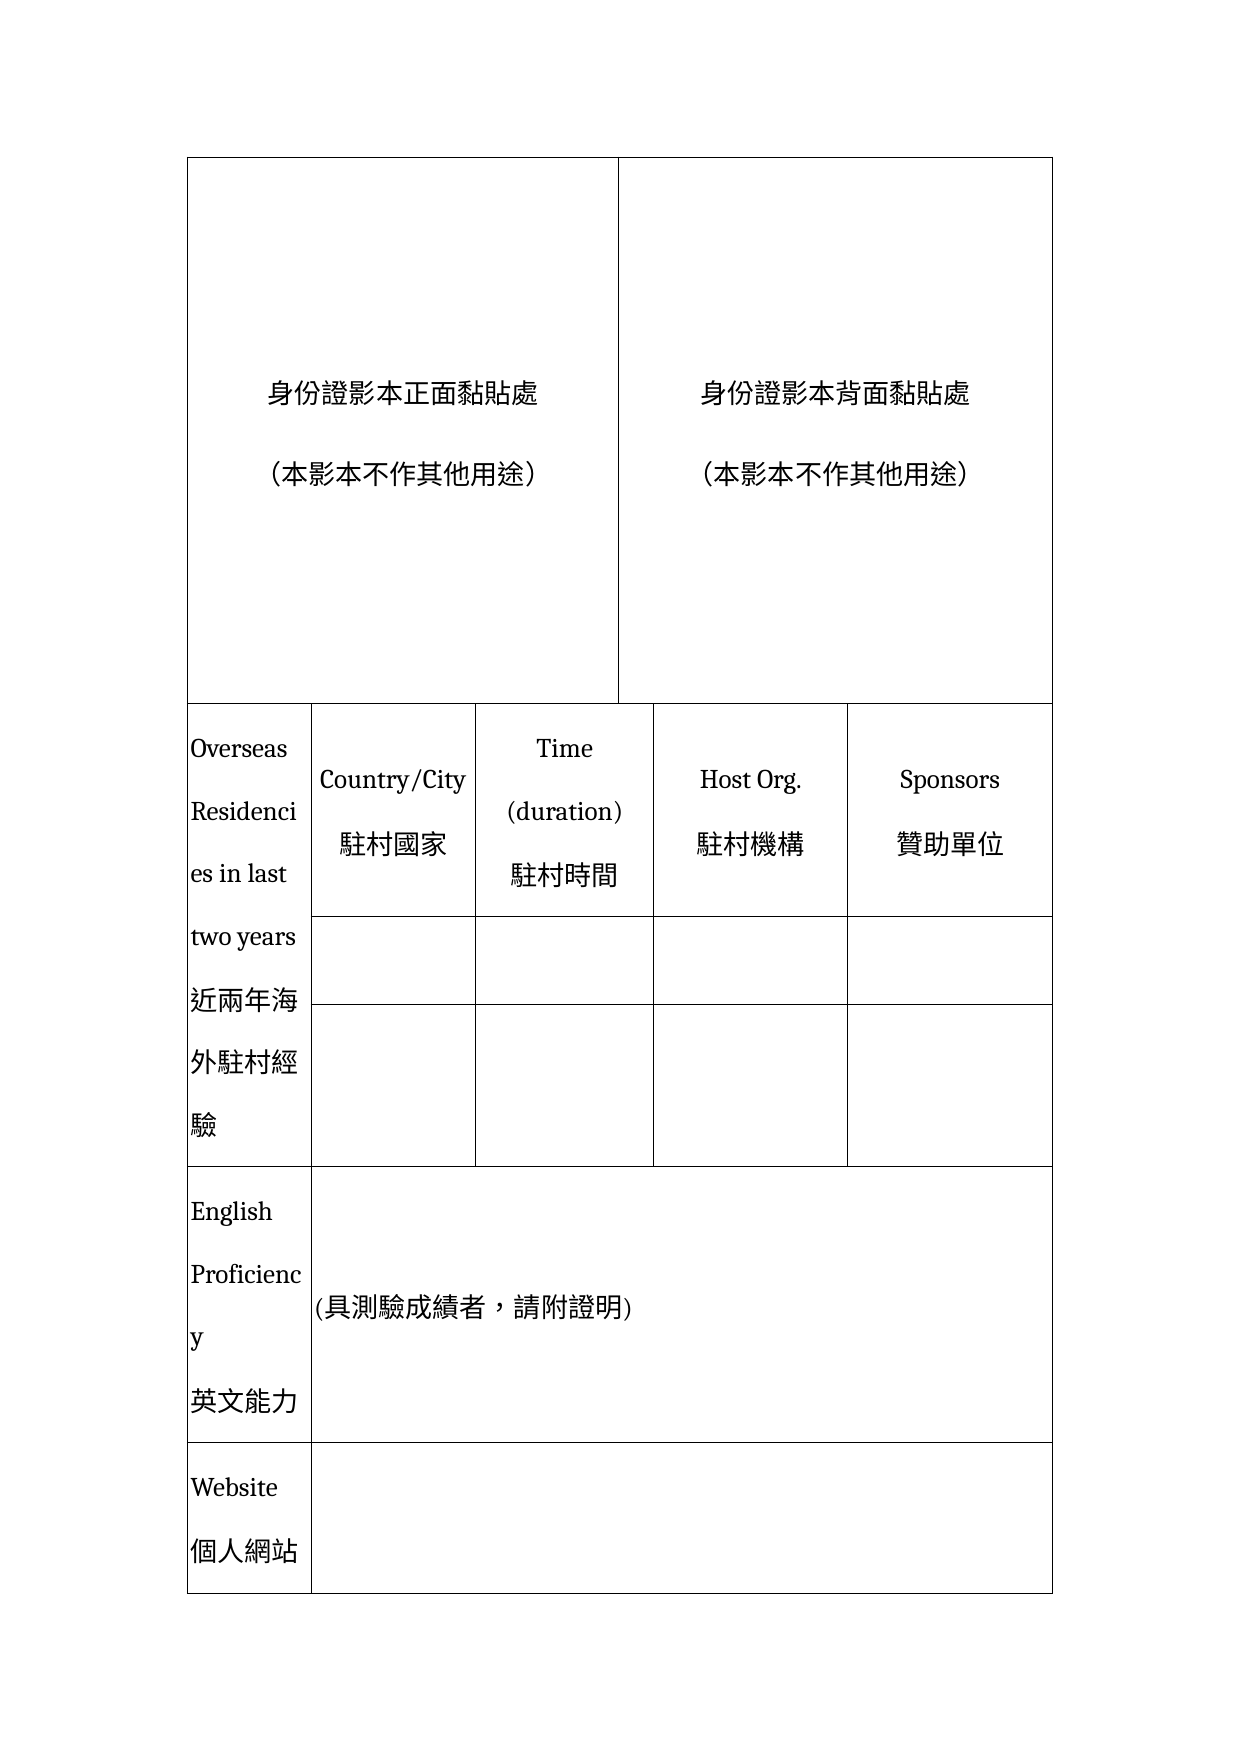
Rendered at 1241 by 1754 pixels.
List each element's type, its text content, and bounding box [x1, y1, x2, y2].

table_cell [312, 917, 475, 1004]
table_cell Website 個人網站 [188, 1443, 311, 1592]
table_cell Host Org. 駐村機構 [654, 704, 847, 916]
table_cell [848, 917, 1052, 1004]
table_cell English Proficiency 英文能力 [188, 1167, 311, 1442]
table_cell Overseas Residencies in last two years 近兩年海外駐村經驗 [188, 704, 311, 1166]
table_cell (具測驗成績者，請附證明) [312, 1167, 1052, 1442]
table_cell [654, 917, 847, 1004]
table_cell [476, 1005, 653, 1166]
table_cell [654, 1005, 847, 1166]
table_cell Sponsors 贊助單位 [848, 704, 1052, 916]
table_cell 身份證影本背面黏貼處 （本影本不作其他用途） [619, 158, 1052, 703]
table_cell Time (duration) 駐村時間 [476, 704, 653, 916]
table_cell [312, 1443, 1052, 1592]
table_cell [848, 1005, 1052, 1166]
table_cell Country/City 駐村國家 [312, 704, 475, 916]
table_cell 身份證影本正面黏貼處 （本影本不作其他用途） [188, 158, 618, 703]
table_cell [312, 1005, 475, 1166]
table_cell [476, 917, 653, 1004]
